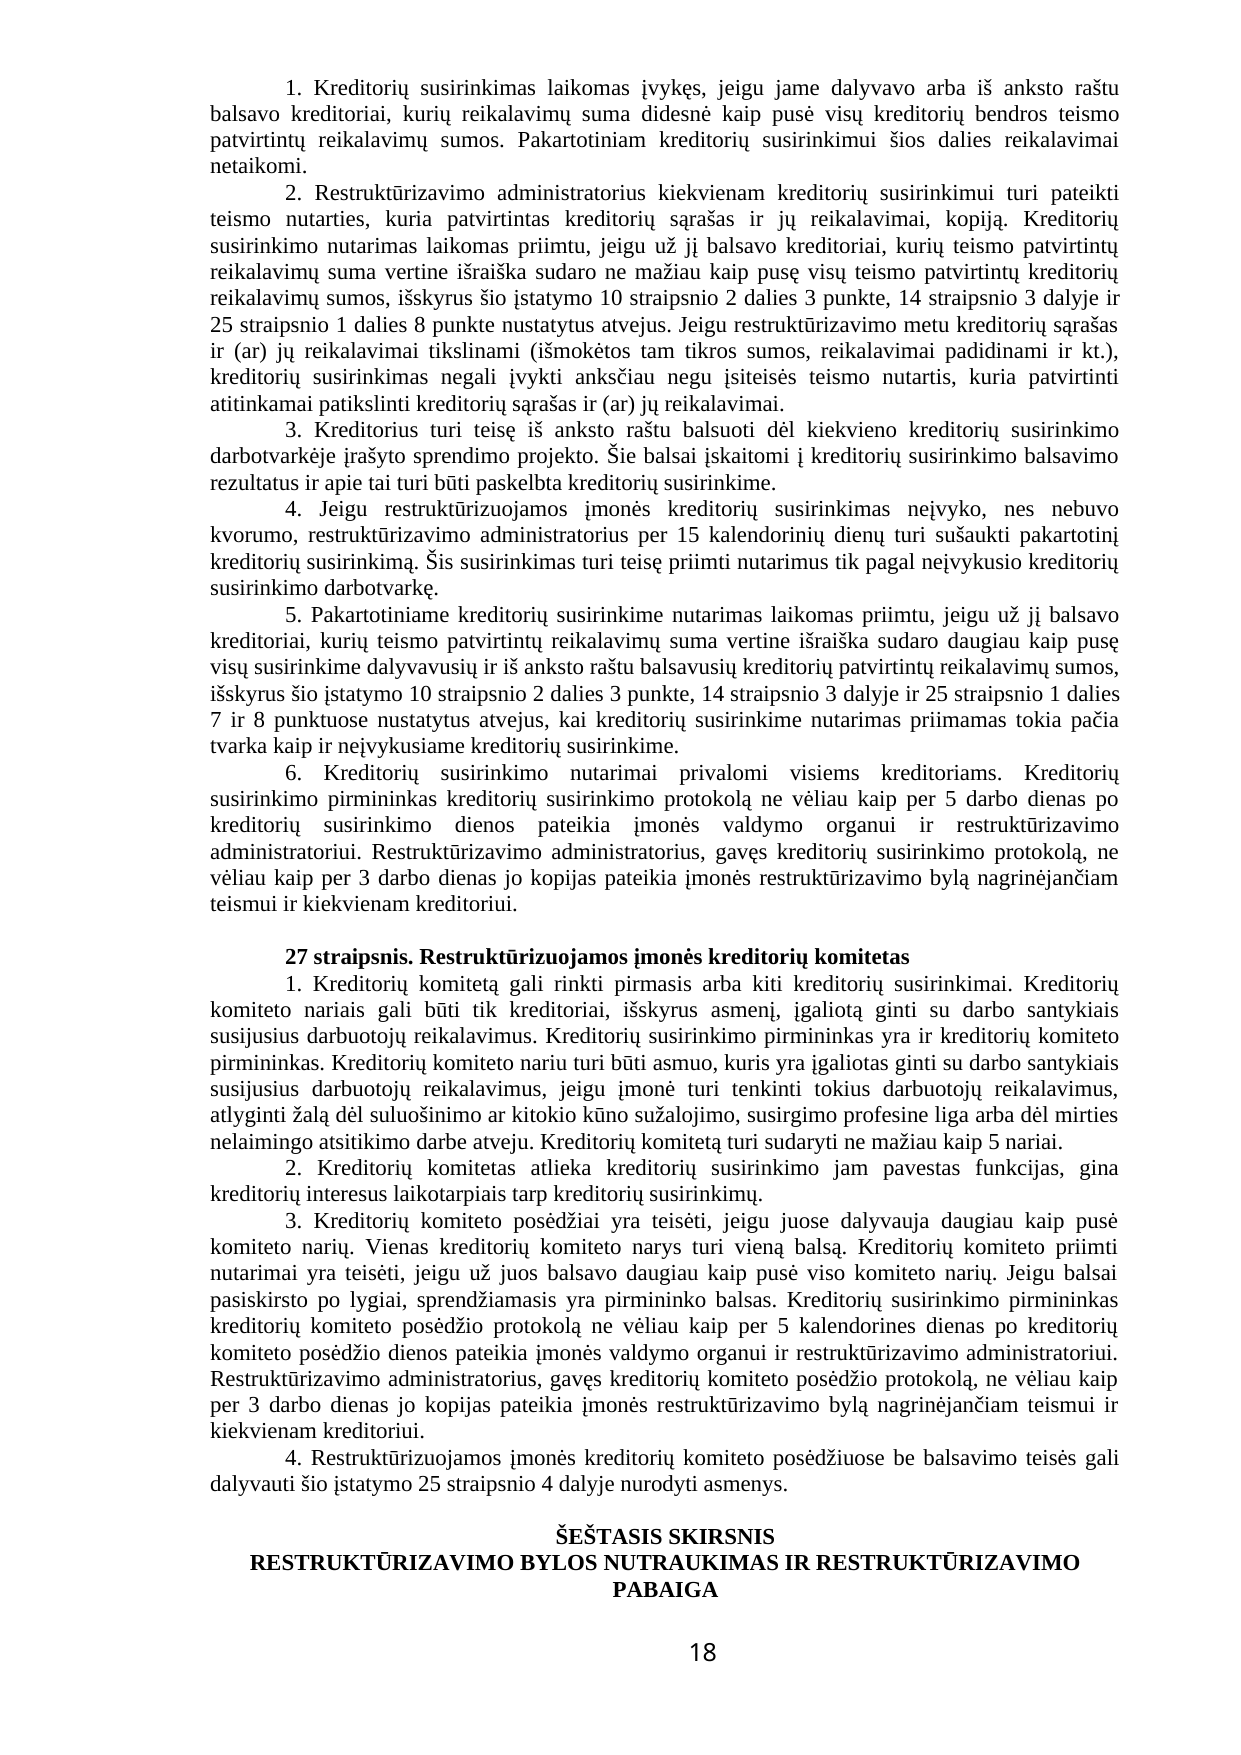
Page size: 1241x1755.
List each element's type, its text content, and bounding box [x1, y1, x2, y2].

text 2. Kreditorių komitetas atlieka kreditorių susirinkimo jam pavestas funkcijas, gina kreditorių interesus laikotarpiais tarp kreditorių susirinkimų. [210, 1154, 1120, 1207]
text 3. Kreditorius turi teisę iš anksto raštu balsuoti dėl kiekvieno kreditorių susirinkimo darbotvarkėje įrašyto sprendimo projekto. Šie balsai įskaitomi į kreditorių susirinkimo balsavimo rezultatus ir apie tai turi būti paskelbta kreditorių susirinkime. [210, 416, 1120, 495]
text 4. Restruktūrizuojamos įmonės kreditorių komiteto posėdžiuose be balsavimo teisės gali dalyvauti šio įstatymo 25 straipsnio 4 dalyje nurodyti asmenys. [210, 1444, 1120, 1497]
text 6. Kreditorių susirinkimo nutarimai privalomi visiems kreditoriams. Kreditorių susirinkimo pirmininkas kreditorių susirinkimo protokolą ne vėliau kaip per 5 darbo dienas po kreditorių susirinkimo dienos pateikia įmonės valdymo organui ir restruktūrizavimo administratoriui. Restruktūrizavimo administratorius, gavęs kreditorių susirinkimo protokolą, ne vėliau kaip per 3 darbo dienas jo kopijas pateikia įmonės restruktūrizavimo bylą nagrinėjančiam teismui ir kiekvienam kreditoriui. [210, 759, 1120, 917]
text RESTRUKTŪRIZAVIMO bylos nutraukimas ir restruktūrizavimO PABAIGA [210, 1549, 1120, 1602]
text 1. Kreditorių komitetą gali rinkti pirmasis arba kiti kreditorių susirinkimai. Kreditorių komiteto nariais gali būti tik kreditoriai, išskyrus asmenį, įgaliotą ginti su darbo santykiais susijusius darbuotojų reikalavimus. Kreditorių susirinkimo pirmininkas yra ir kreditorių komiteto pirmininkas. Kreditorių komiteto nariu turi būti asmuo, kuris yra įgaliotas ginti su darbo santykiais susijusius darbuotojų reikalavimus, jeigu įmonė turi tenkinti tokius darbuotojų reikalavimus, atlyginti žalą dėl suluošinimo ar kitokio kūno sužalojimo, susirgimo profesine liga arba dėl mirties nelaimingo atsitikimo darbe atveju. Kreditorių komitetą turi sudaryti ne mažiau kaip 5 nariai. [210, 969, 1120, 1154]
text 3. Kreditorių komiteto posėdžiai yra teisėti, jeigu juose dalyvauja daugiau kaip pusė komiteto narių. Vienas kreditorių komiteto narys turi vieną balsą. Kreditorių komiteto priimti nutarimai yra teisėti, jeigu už juos balsavo daugiau kaip pusė viso komiteto narių. Jeigu balsai pasiskirsto po lygiai, sprendžiamasis yra pirmininko balsas. Kreditorių susirinkimo pirmininkas kreditorių komiteto posėdžio protokolą ne vėliau kaip per 5 kalendorines dienas po kreditorių komiteto posėdžio dienos pateikia įmonės valdymo organui ir restruktūrizavimo administratoriui. Restruktūrizavimo administratorius, gavęs kreditorių komiteto posėdžio protokolą, ne vėliau kaip per 3 darbo dienas jo kopijas pateikia įmonės restruktūrizavimo bylą nagrinėjančiam teismui ir kiekvienam kreditoriui. [210, 1207, 1119, 1444]
subtitle ŠEŠTASIS SKIRSNIS [210, 1523, 1120, 1549]
text 5. Pakartotiniame kreditorių susirinkime nutarimas laikomas priimtu, jeigu už jį balsavo kreditoriai, kurių teismo patvirtintų reikalavimų suma vertine išraiška sudaro daugiau kaip pusę visų susirinkime dalyvavusių ir iš anksto raštu balsavusių kreditorių patvirtintų reikalavimų sumos, išskyrus šio įstatymo 10 straipsnio 2 dalies 3 punkte, 14 straipsnio 3 dalyje ir 25 straipsnio 1 dalies 7 ir 8 punktuose nustatytus atvejus, kai kreditorių susirinkime nutarimas priimamas tokia pačia tvarka kaip ir neįvykusiame kreditorių susirinkime. [210, 601, 1120, 759]
text 4. Jeigu restruktūrizuojamos įmonės kreditorių susirinkimas neįvyko, nes nebuvo kvorumo, restruktūrizavimo administratorius per 15 kalendorinių dienų turi sušaukti pakartotinį kreditorių susirinkimą. Šis susirinkimas turi teisę priimti nutarimus tik pagal neįvykusio kreditorių susirinkimo darbotvarkę. [210, 495, 1120, 601]
text 2. Restruktūrizavimo administratorius kiekvienam kreditorių susirinkimui turi pateikti teismo nutarties, kuria patvirtintas kreditorių sąrašas ir jų reikalavimai, kopiją. Kreditorių susirinkimo nutarimas laikomas priimtu, jeigu už jį balsavo kreditoriai, kurių teismo patvirtintų reikalavimų suma vertine išraiška sudaro ne mažiau kaip pusę visų teismo patvirtintų kreditorių reikalavimų sumos, išskyrus šio įstatymo 10 straipsnio 2 dalies 3 punkte, 14 straipsnio 3 dalyje ir 25 straipsnio 1 dalies 8 punkte nustatytus atvejus. Jeigu restruktūrizavimo metu kreditorių sąrašas ir (ar) jų reikalavimai tikslinami (išmokėtos tam tikros sumos, reikalavimai padidinami ir kt.), kreditorių susirinkimas negali įvykti anksčiau negu įsiteisės teismo nutartis, kuria patvirtinti atitinkamai patikslinti kreditorių sąrašas ir (ar) jų reikalavimai. [210, 179, 1120, 416]
text 1. Kreditorių susirinkimas laikomas įvykęs, jeigu jame dalyvavo arba iš anksto raštu balsavo kreditoriai, kurių reikalavimų suma didesnė kaip pusė visų kreditorių bendros teismo patvirtintų reikalavimų sumos. Pakartotiniam kreditorių susirinkimui šios dalies reikalavimai netaikomi. [210, 73, 1120, 179]
text 27 straipsnis. Restruktūrizuojamos įmonės kreditorių komitetas [210, 943, 1120, 969]
